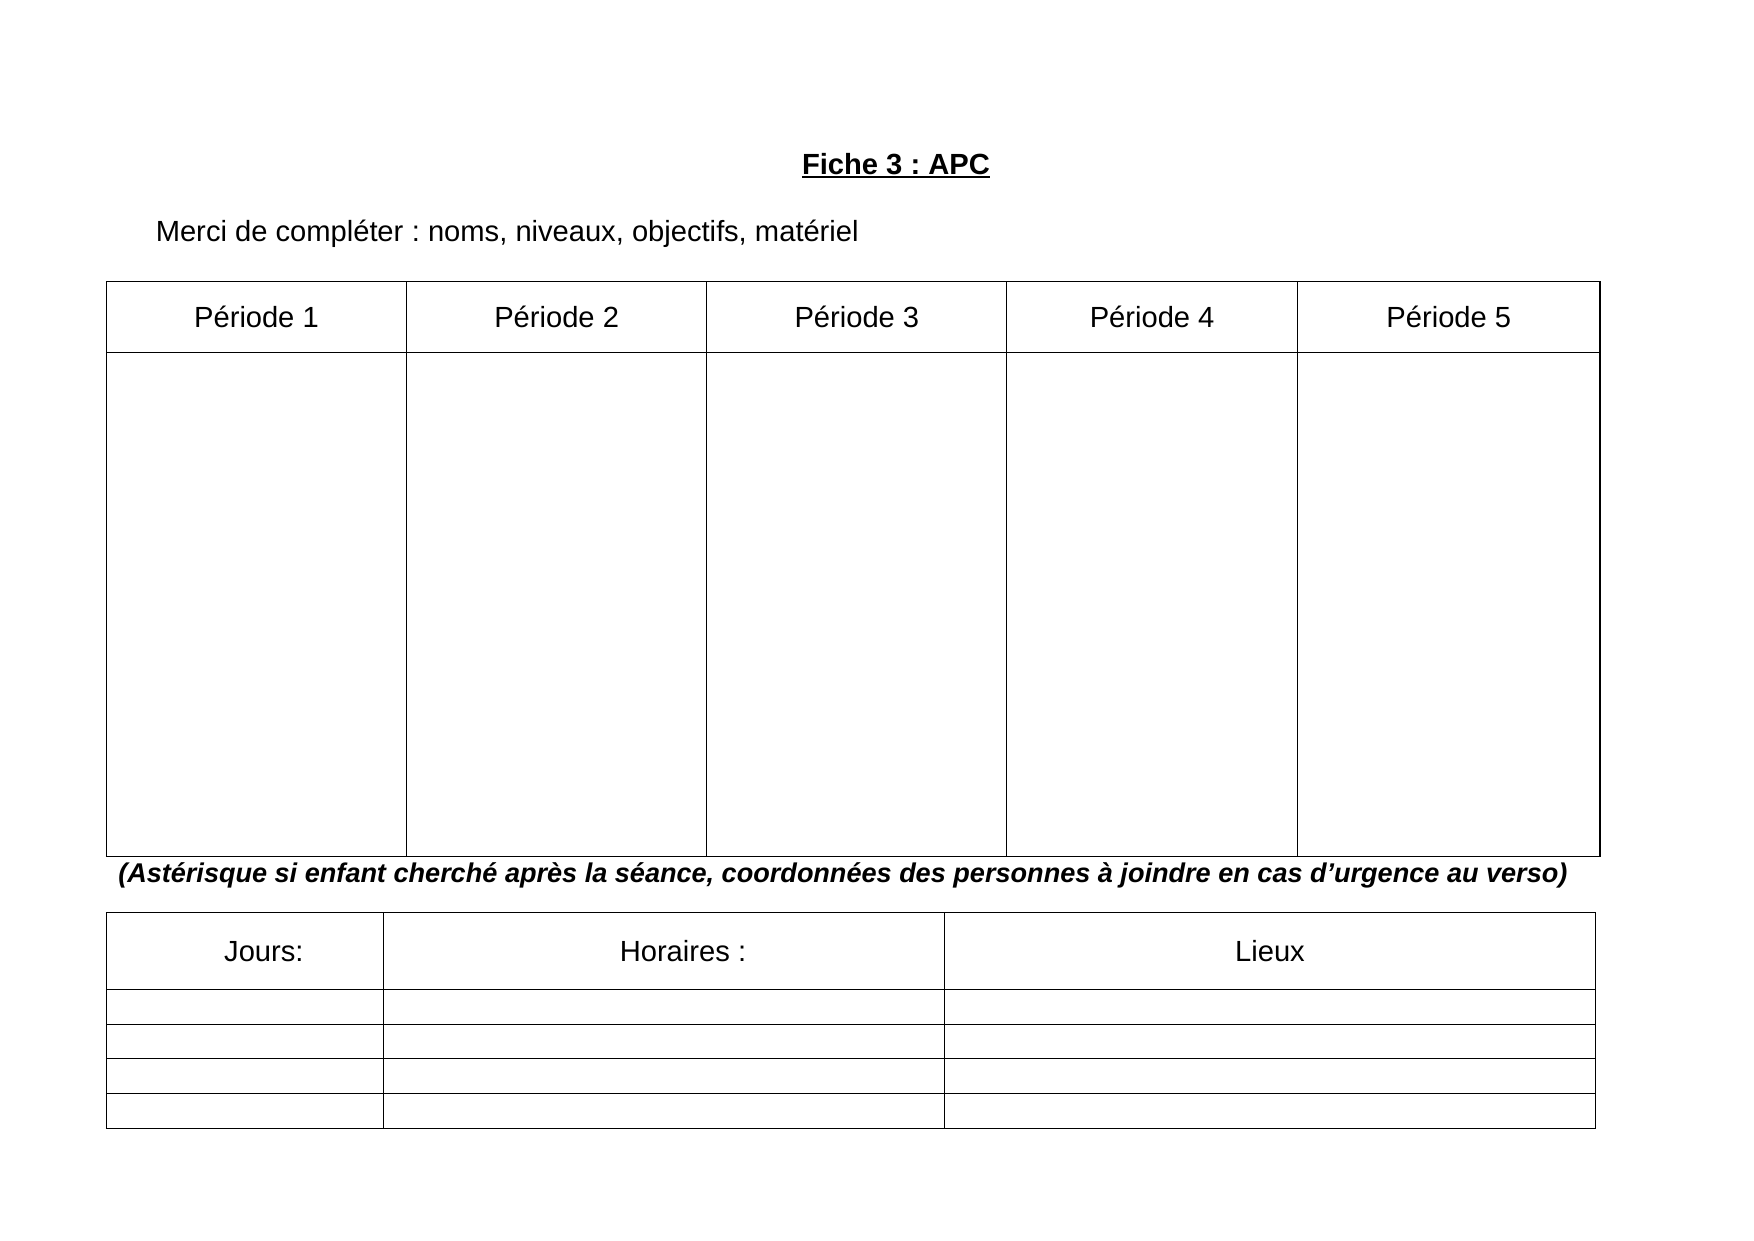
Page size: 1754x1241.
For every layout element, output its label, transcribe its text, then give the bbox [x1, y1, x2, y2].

table_cell [407, 353, 706, 856]
table_header Période 4 [1007, 282, 1297, 352]
table_header Lieux [945, 913, 1595, 989]
table_header Horaires : [384, 913, 944, 989]
table_header Période 5 [1298, 282, 1599, 352]
table_cell [1298, 353, 1599, 856]
table_cell [107, 353, 406, 856]
table_header Période 1 [107, 282, 406, 352]
text Fiche 3 : APC [156, 147, 1636, 180]
text (Astérisque si enfant cherché après la séance, coordonnées des personnes à joindre en cas d’urgence au verso) [118, 857, 1636, 888]
table_cell [384, 1094, 944, 1127]
table_cell [1007, 353, 1297, 856]
table_cell [384, 990, 944, 1024]
table_cell [707, 353, 1006, 856]
table_header Période 3 [707, 282, 1006, 352]
table_cell [384, 1059, 944, 1093]
text Merci de compléter : noms, niveaux, objectifs, matériel [156, 214, 1636, 247]
table_header Jours: [107, 913, 383, 989]
table_cell [945, 1025, 1595, 1058]
table_cell [107, 990, 383, 1024]
table_cell [107, 1025, 383, 1058]
table_cell [107, 1094, 383, 1127]
table_cell [945, 1094, 1595, 1127]
table_header Période 2 [407, 282, 706, 352]
table_cell [945, 1059, 1595, 1093]
table_cell [945, 990, 1595, 1024]
table_cell [384, 1025, 944, 1058]
table_cell [107, 1059, 383, 1093]
